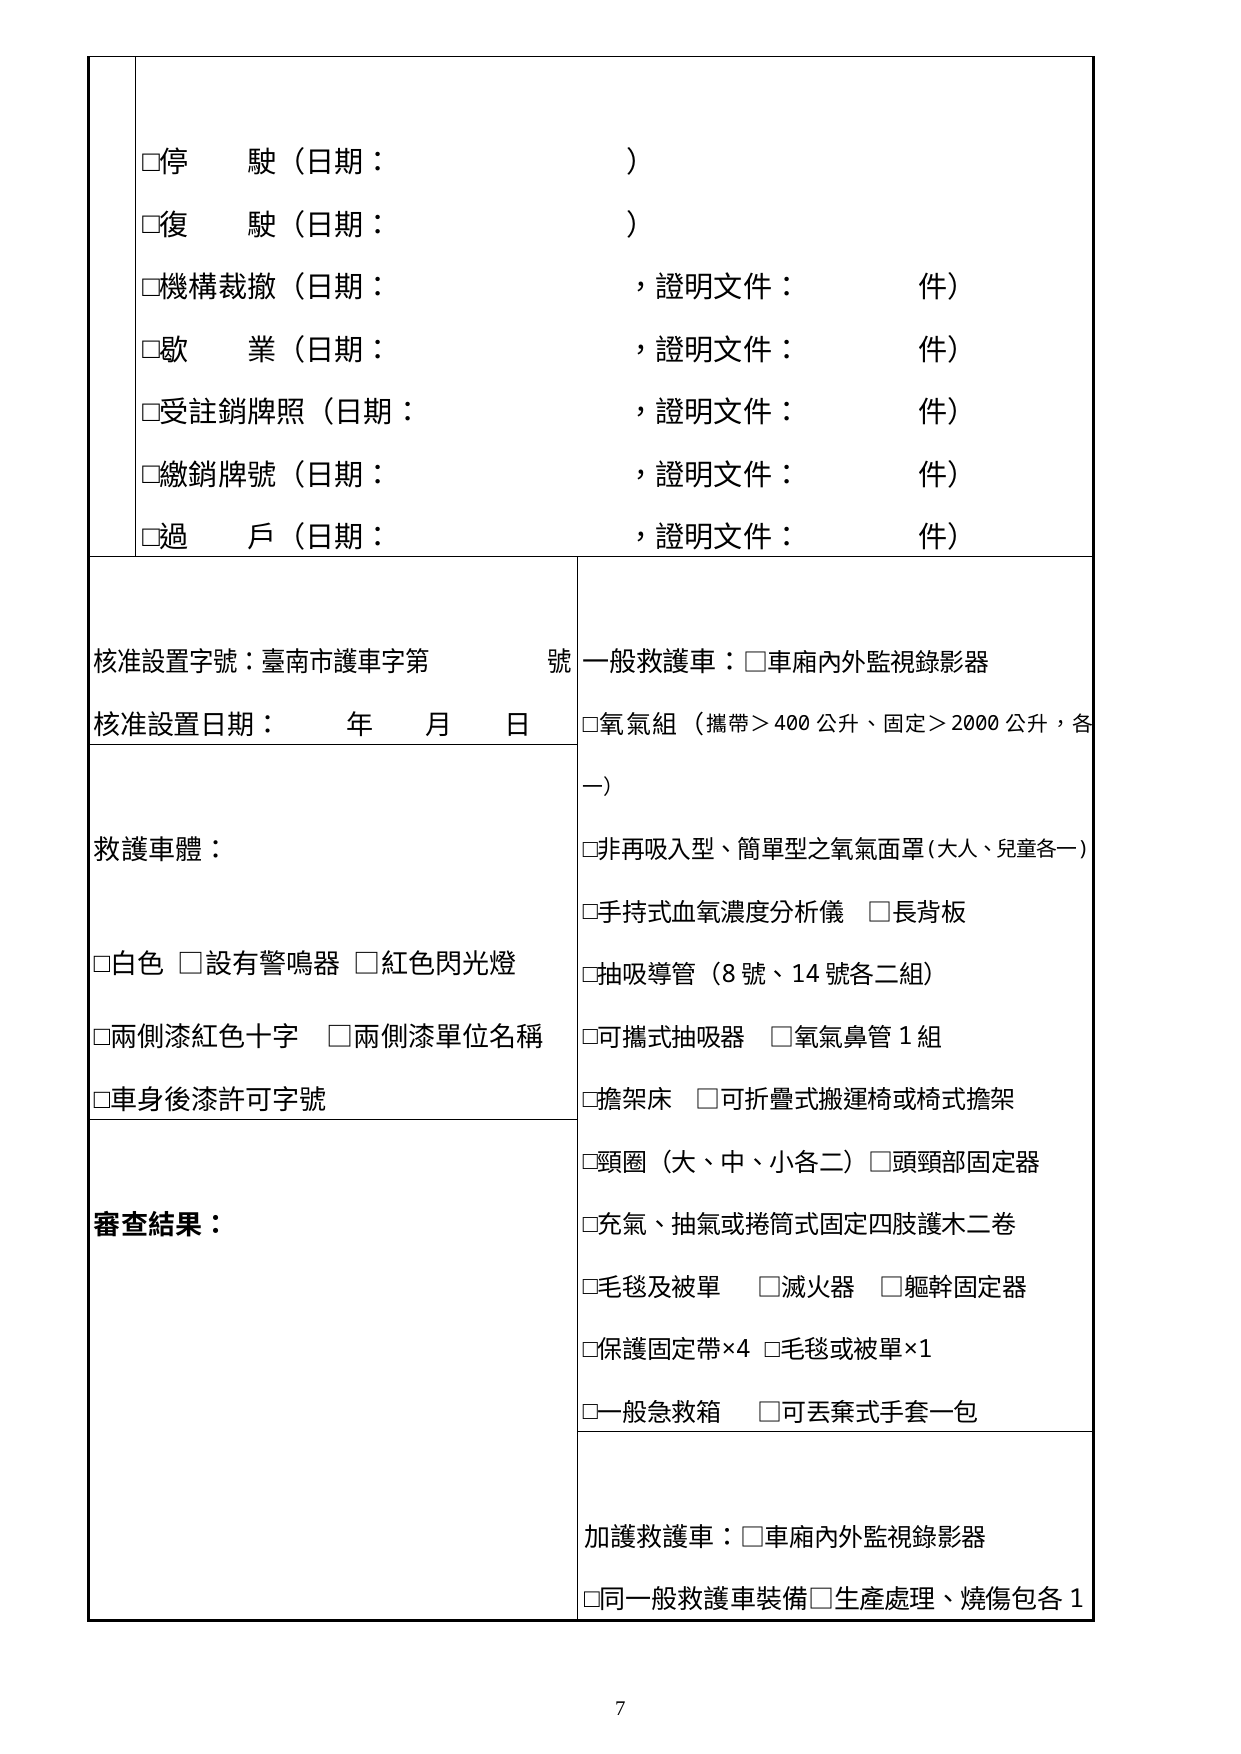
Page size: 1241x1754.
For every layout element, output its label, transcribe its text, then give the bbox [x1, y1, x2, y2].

table_cell 加護救護車：□車廂內外監視錄影器 □同一般救護車裝備□生產處理、燒傷包各1 [578, 1432, 1092, 1618]
table_cell □停 駛（日期： ） □復 駛（日期： ） □機構裁撤（日期： ，證明文件： 件） □歇 業（日期： ，證明文件： 件） □受註銷牌照（日期： ，證明文件： 件） □繳銷牌號（日期： ，證明文件： 件） □過 戶（日期： ，證明文件： 件） [136, 57, 1092, 556]
table_cell 一般救護車：□車廂內外監視錄影器 □氧氣組（攜帶＞400公升、固定＞2000公升，各一） □非再吸入型、簡單型之氧氣面罩(大人、兒童各一) □手持式血氧濃度分析儀 □長背板 □抽吸導管（8號、14號各二組） □可攜式抽吸器 □氧氣鼻管1組 □擔架床 □可折疊式搬運椅或椅式擔架 □頸圈（大、中、小各二）□頭頸部固定器 □充氣、抽氣或捲筒式固定四肢護木二卷 □毛毯及被單 □滅火器 □軀幹固定器 □保護固定帶×4 □毛毯或被單×1 □一般急救箱 □可丟棄式手套一包 [578, 557, 1092, 1431]
table_cell 救護車體： □白色 □設有警鳴器 □紅色閃光燈 □兩側漆紅色十字 □兩側漆單位名稱 □車身後漆許可字號 [90, 745, 577, 1118]
table_cell 審查結果： [90, 1120, 577, 1618]
table_cell 核准設置字號：臺南市護車字第 號 核准設置日期： 年 月 日 [90, 557, 577, 743]
table_cell [90, 57, 135, 556]
